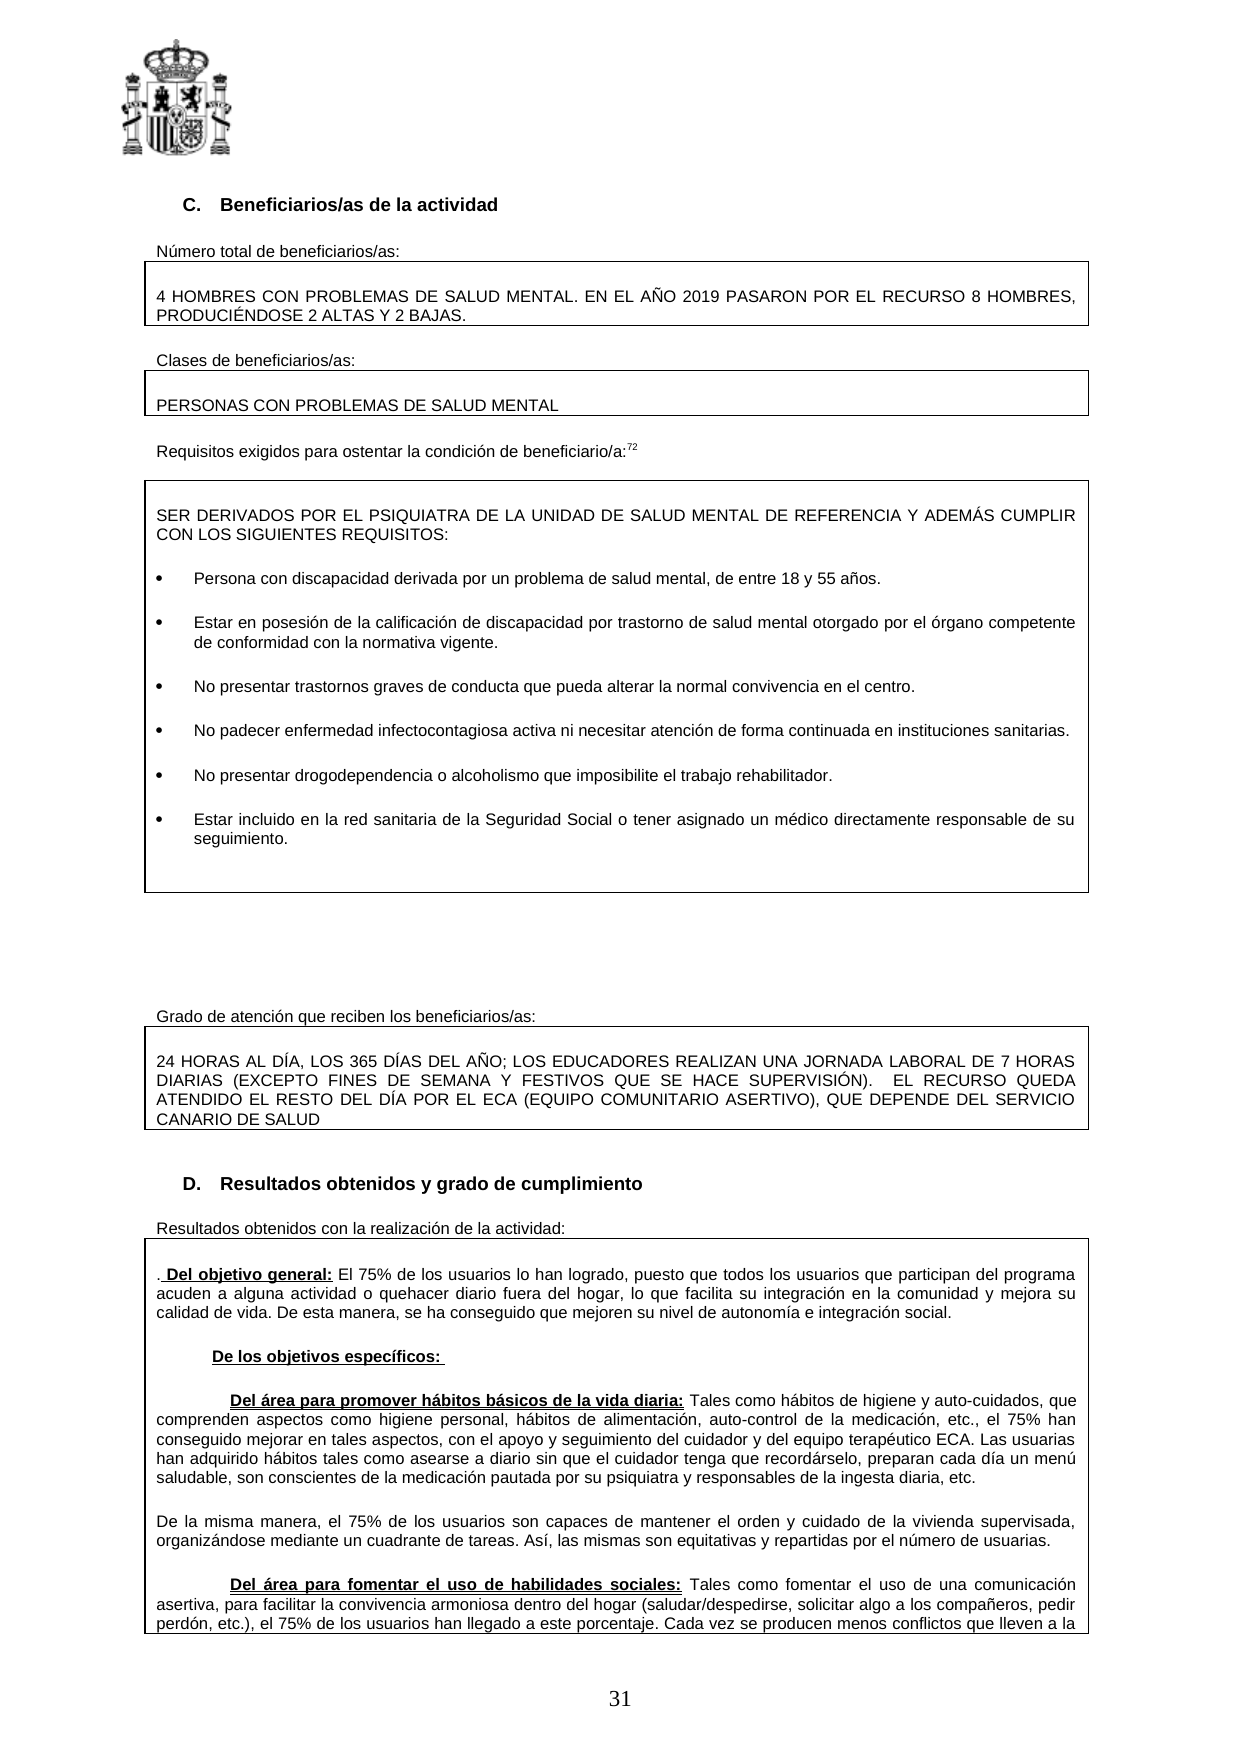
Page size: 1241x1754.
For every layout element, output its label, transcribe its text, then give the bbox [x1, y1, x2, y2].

table_cell PERSONAS CON PROBLEMAS DE SALUD MENTAL [146, 371, 1088, 415]
table_cell Clases de beneficiarios/as: [145, 326, 1088, 370]
table_cell . Del objetivo general: El 75% de los usuarios lo han logrado, puesto que todos los usuarios que participan del programa acuden a alguna actividad o quehacer diario fuera del hogar, lo que facilita su integración en la comunidad y mejora su calidad de vida. De esta manera, se ha conseguido que mejoren su nivel de autonomía e integración social. De los objetivos específicos: Del área para promover hábitos básicos de la vida diaria: Tales como hábitos de higiene y auto-cuidados, que comprenden aspectos como higiene personal, hábitos de alimentación, auto-control de la medicación, etc., el 75% han conseguido mejorar en tales aspectos, con el apoyo y seguimiento del cuidador y del equipo terapéutico ECA. Las usuarias han adquirido hábitos tales como asearse a diario sin que el cuidador tenga que recordárselo, preparan cada día un menú saludable, son conscientes de la medicación pautada por su psiquiatra y responsables de la ingesta diaria, etc. De la misma manera, el 75% de los usuarios son capaces de mantener el orden y cuidado de la vivienda supervisada, organizándose mediante un cuadrante de tareas. Así, las mismas son equitativas y repartidas por el número de usuarias. Del área para fomentar el uso de habilidades sociales: Tales como fomentar el uso de una comunicación asertiva, para facilitar la convivencia armoniosa dentro del hogar (saludar/despedirse, solicitar algo a los compañeros, pedir perdón, etc.), el 75% de los usuarios han llegado a este porcentaje. Cada vez se producen menos conflictos que lleven a la [146, 1239, 1088, 1633]
table_cell Grado de atención que reciben los beneficiarios/as: [145, 893, 1088, 1026]
table_cell 4 HOMBRES CON PROBLEMAS DE SALUD MENTAL. EN EL AÑO 2019 PASARON POR EL RECURSO 8 HOMBRES, PRODUCIÉNDOSE 2 ALTAS Y 2 BAJAS. [146, 262, 1088, 325]
table_cell 24 HORAS AL DÍA, LOS 365 DÍAS DEL AÑO; LOS EDUCADORES REALIZAN UNA JORNADA LABORAL DE 7 HORAS DIARIAS (EXCEPTO FINES DE SEMANA Y FESTIVOS QUE SE HACE SUPERVISIÓN). EL RECURSO QUEDA ATENDIDO EL RESTO DEL DÍA POR EL ECA (EQUIPO COMUNITARIO ASERTIVO), QUE DEPENDE DEL SERVICIO CANARIO DE SALUD [146, 1027, 1088, 1128]
table_header Resultados obtenidos con la realización de la actividad: [145, 1194, 1088, 1238]
table_header Número total de beneficiarios/as: [145, 216, 1088, 261]
table_cell Requisitos exigidos para ostentar la condición de beneficiario/a: [145, 416, 1088, 480]
table_cell Beneficiarios/as de la actividad Resultados obtenidos y grado de cumplimiento Identificación de la actividad Beneficiarios/as de la actividad Resultados obtenidos y grado de cumplimiento Identificación de la actividad Beneficiarios/as de la actividad Resultados obtenidos y grado de cumplimiento Identificación de la actividad Beneficiarios/as de la actividad Resultados obtenidos y grado de cumplimiento Identificación de la actividad Beneficiarios/as de la actividad Resultados obtenidos y grado de cumplimiento Identificación de la actividad Beneficiarios/as de la actividad Resultados obtenidos y grado de cumplimiento Identificación de la actividad Beneficiarios/as de la actividad Resultados obtenidos y grado de cumplimiento Identificación de la actividad Beneficiarios/as de la actividad Resultados obtenidos y grado de cumplimiento Identificación de la actividad Beneficiarios/as de la actividad Resultados obtenidos y grado de cumplimiento Coste y financiación de la actividad ACTIVIDADES DESARROLLADAS, RESULTADOS Y BENEFICIARIOS Identificación de la actividad 2: VIVIENDAS TUTELADAS Y ATENCIÓN DOMICILIARIA Beneficiarios/as de la actividad Resultados obtenidos y grado de cumplimiento Identificación de la actividad Beneficiarios/as de la actividad Resultados obtenidos y grado de cumplimiento Identificación de la actividad Beneficiarios/as de la actividad Resultados obtenidos y grado de cumplimiento [134, 189, 1104, 1634]
table_cell SER DERIVADOS POR EL PSIQUIATRA DE LA UNIDAD DE SALUD MENTAL DE REFERENCIA Y ADEMÁS CUMPLIR CON LOS SIGUIENTES REQUISITOS: Persona con discapacidad derivada por un problema de salud mental, de entre 18 y 55 años. Estar en posesión de la calificación de discapacidad por trastorno de salud mental otorgado por el órgano competente de conformidad con la normativa vigente. No presentar trastornos graves de conducta que pueda alterar la normal convivencia en el centro. No padecer enfermedad infectocontagiosa activa ni necesitar atención de forma continuada en instituciones sanitarias. No presentar drogodependencia o alcoholismo que imposibilite el trabajo rehabilitador. Estar incluido en la red sanitaria de la Seguridad Social o tener asignado un médico directamente responsable de su seguimiento. [146, 481, 1088, 892]
